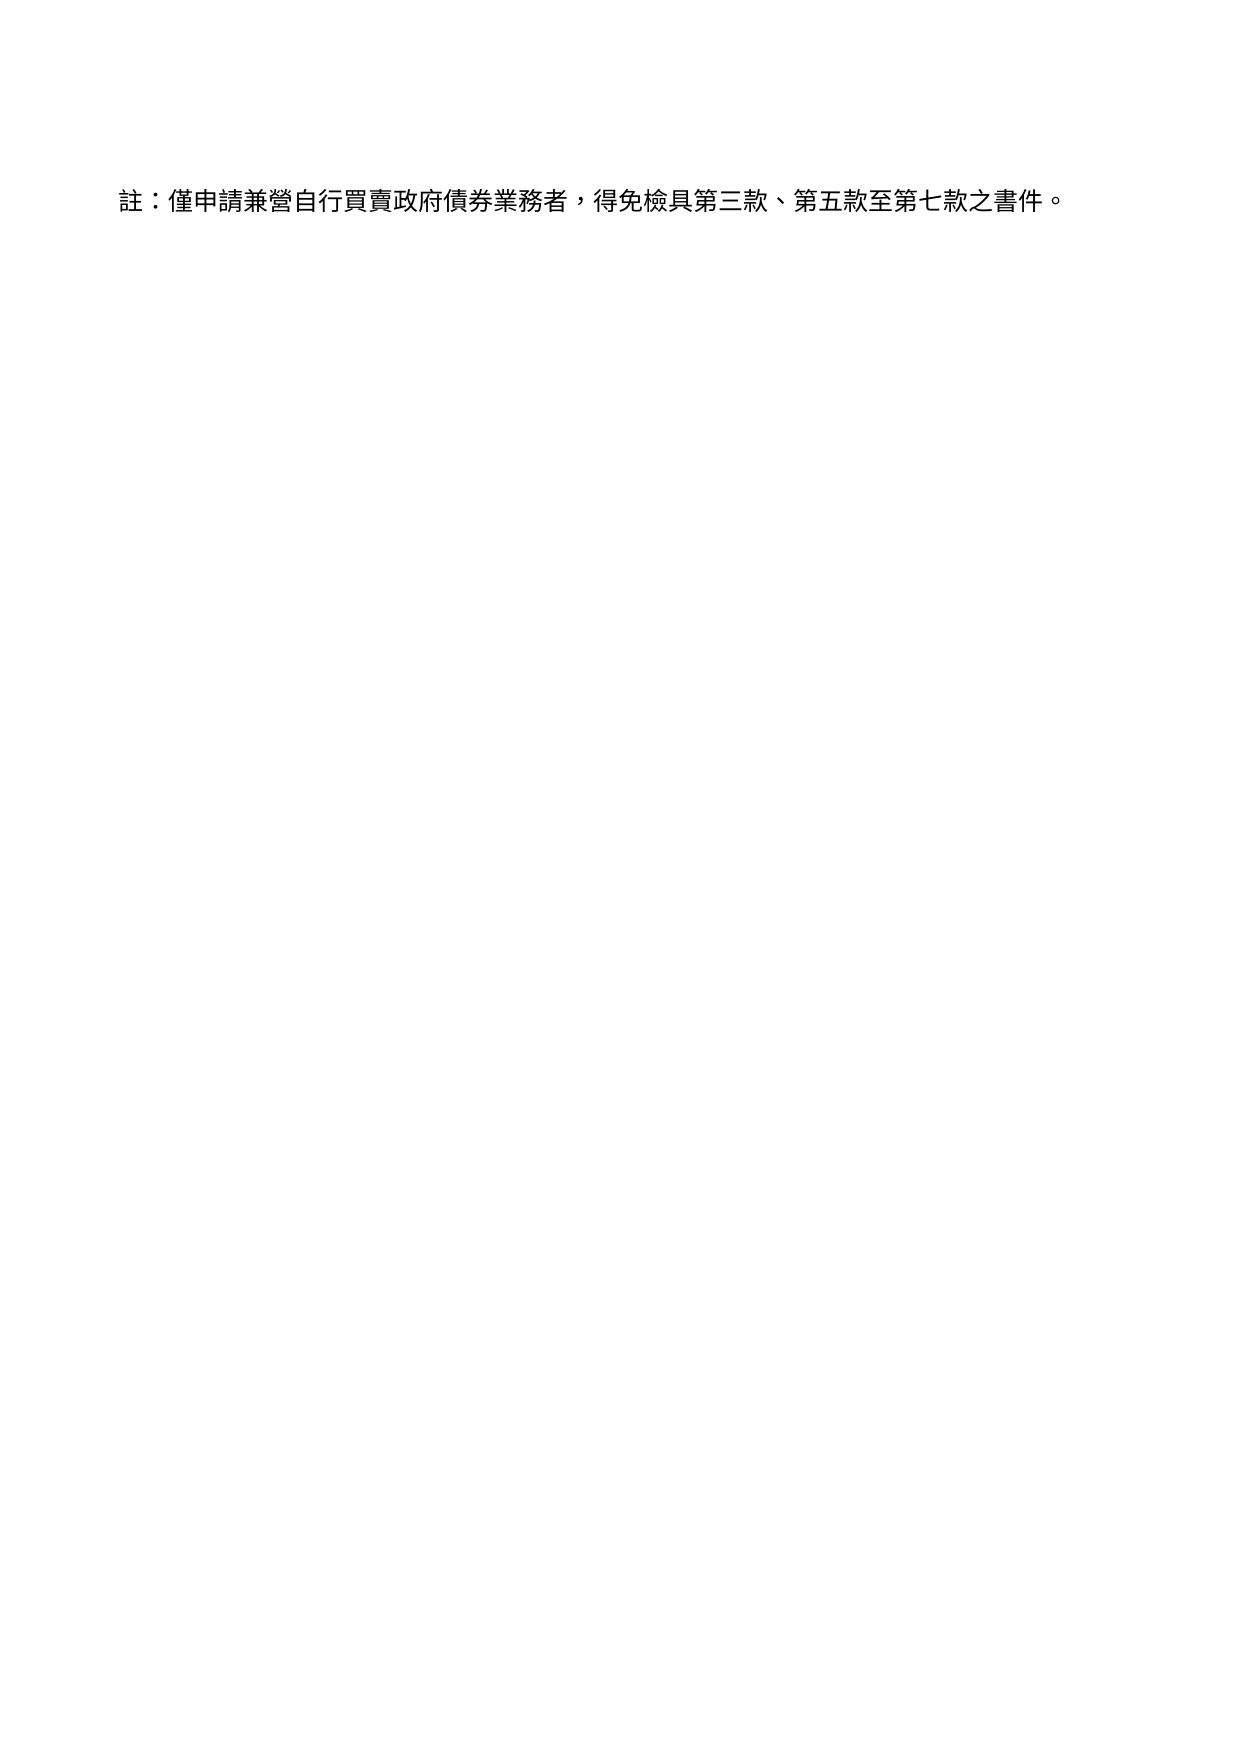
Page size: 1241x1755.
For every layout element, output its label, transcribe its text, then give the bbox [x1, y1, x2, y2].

text 註：僅申請兼營自行買賣政府債券業務者，得免檢具第三款、第五款至第七款之書件。 [118, 158, 1240, 221]
